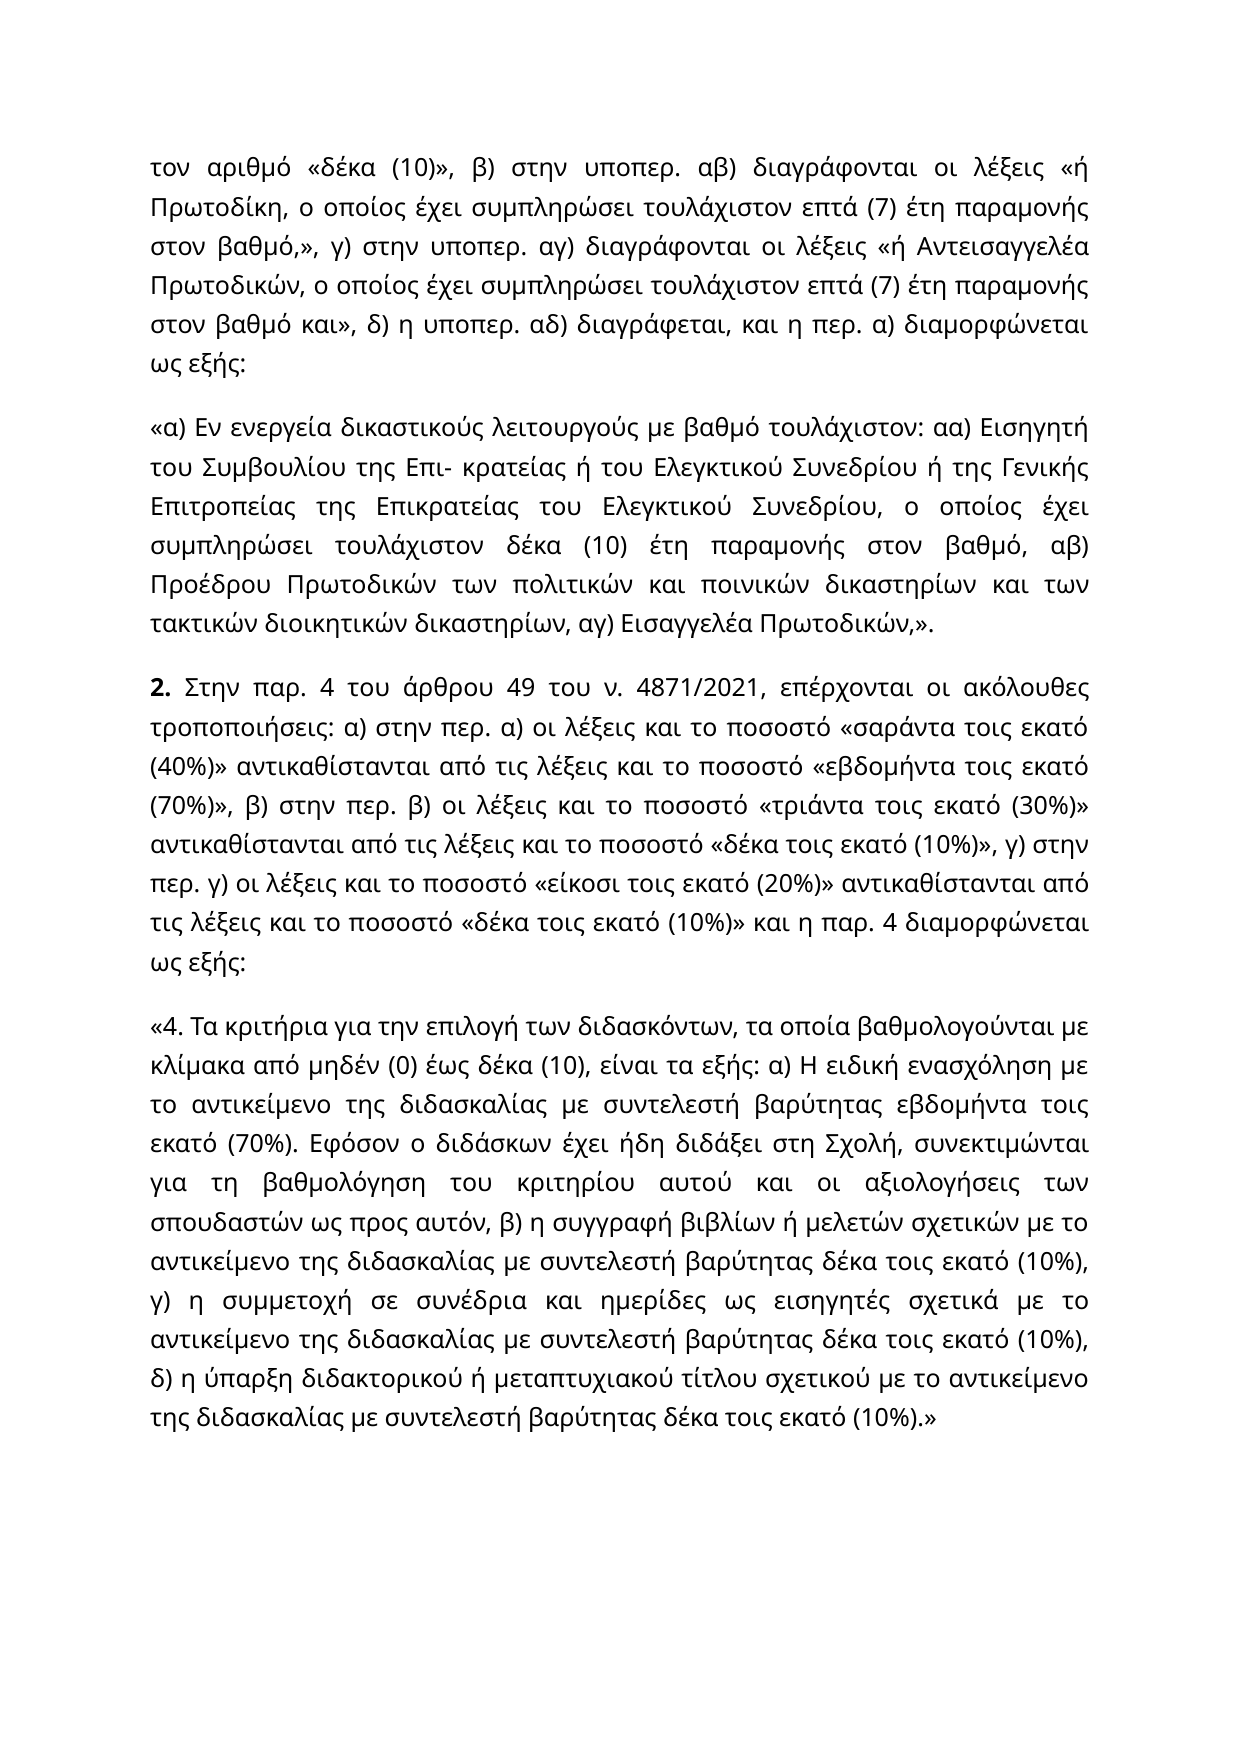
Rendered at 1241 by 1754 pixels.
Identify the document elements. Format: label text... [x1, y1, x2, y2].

text 2. Στην παρ. 4 του άρθρου 49 του ν. 4871/2021, επέρχονται οι ακόλουθες τροποποιήσεις: α) στην περ. α) οι λέξεις και το ποσοστό «σαράντα τοις εκατό (40%)» αντικαθίστανται από τις λέξεις και το ποσοστό «εβδομήντα τοις εκατό (70%)», β) στην περ. β) οι λέξεις και το ποσοστό «τριάντα τοις εκατό (30%)» αντικαθίστανται από τις λέξεις και το ποσοστό «δέκα τοις εκατό (10%)», γ) στην περ. γ) οι λέξεις και το ποσοστό «είκοσι τοις εκατό (20%)» αντικαθίστανται από τις λέξεις και το ποσοστό «δέκα τοις εκατό (10%)» και η παρ. 4 διαμορφώνεται ως εξής: [150, 670, 1090, 978]
text «α) Εν ενεργεία δικαστικούς λειτουργούς με βαθμό τουλάχιστον: αα) Εισηγητή του Συμβουλίου της Επι- κρατείας ή του Ελεγκτικού Συνεδρίου ή της Γενικής Επιτροπείας της Επικρατείας του Ελεγκτικού Συνεδρίου, ο οποίος έχει συμπληρώσει τουλάχιστον δέκα (10) έτη παραμονής στον βαθμό, αβ) Προέδρου Πρωτοδικών των πολιτικών και ποινικών δικαστηρίων και των τακτικών διοικητικών δικαστηρίων, αγ) Εισαγγελέα Πρωτοδικών,». [150, 410, 1090, 640]
text τον αριθμό «δέκα (10)», β) στην υποπερ. αβ) διαγράφονται οι λέξεις «ή Πρωτοδίκη, ο οποίος έχει συμπληρώσει τουλάχιστον επτά (7) έτη παραμονής στον βαθμό,», γ) στην υποπερ. αγ) διαγράφονται οι λέξεις «ή Αντεισαγγελέα Πρωτοδικών, ο οποίος έχει συμπληρώσει τουλάχιστον επτά (7) έτη παραμονής στον βαθμό και», δ) η υποπερ. αδ) διαγράφεται, και η περ. α) διαμορφώνεται ως εξής: [150, 150, 1090, 380]
text «4. Τα κριτήρια για την επιλογή των διδασκόντων, τα οποία βαθμολογούνται με κλίμακα από μηδέν (0) έως δέκα (10), είναι τα εξής: α) Η ειδική ενασχόληση με το αντικείμενο της διδασκαλίας με συντελεστή βαρύτητας εβδομήντα τοις εκατό (70%). Εφόσον ο διδάσκων έχει ήδη διδάξει στη Σχολή, συνεκτιμώνται για τη βαθμολόγηση του κριτηρίου αυτού και οι αξιολογήσεις των σπουδαστών ως προς αυτόν, β) η συγγραφή βιβλίων ή μελετών σχετικών με το αντικείμενο της διδασκαλίας με συντελεστή βαρύτητας δέκα τοις εκατό (10%), γ) η συμμετοχή σε συνέδρια και ημερίδες ως εισηγητές σχετικά με το αντικείμενο της διδασκαλίας με συντελεστή βαρύτητας δέκα τοις εκατό (10%), δ) η ύπαρξη διδακτορικού ή μεταπτυχιακού τίτλου σχετικού με το αντικείμενο της διδασκαλίας με συντελεστή βαρύτητας δέκα τοις εκατό (10%).» [150, 1008, 1090, 1434]
